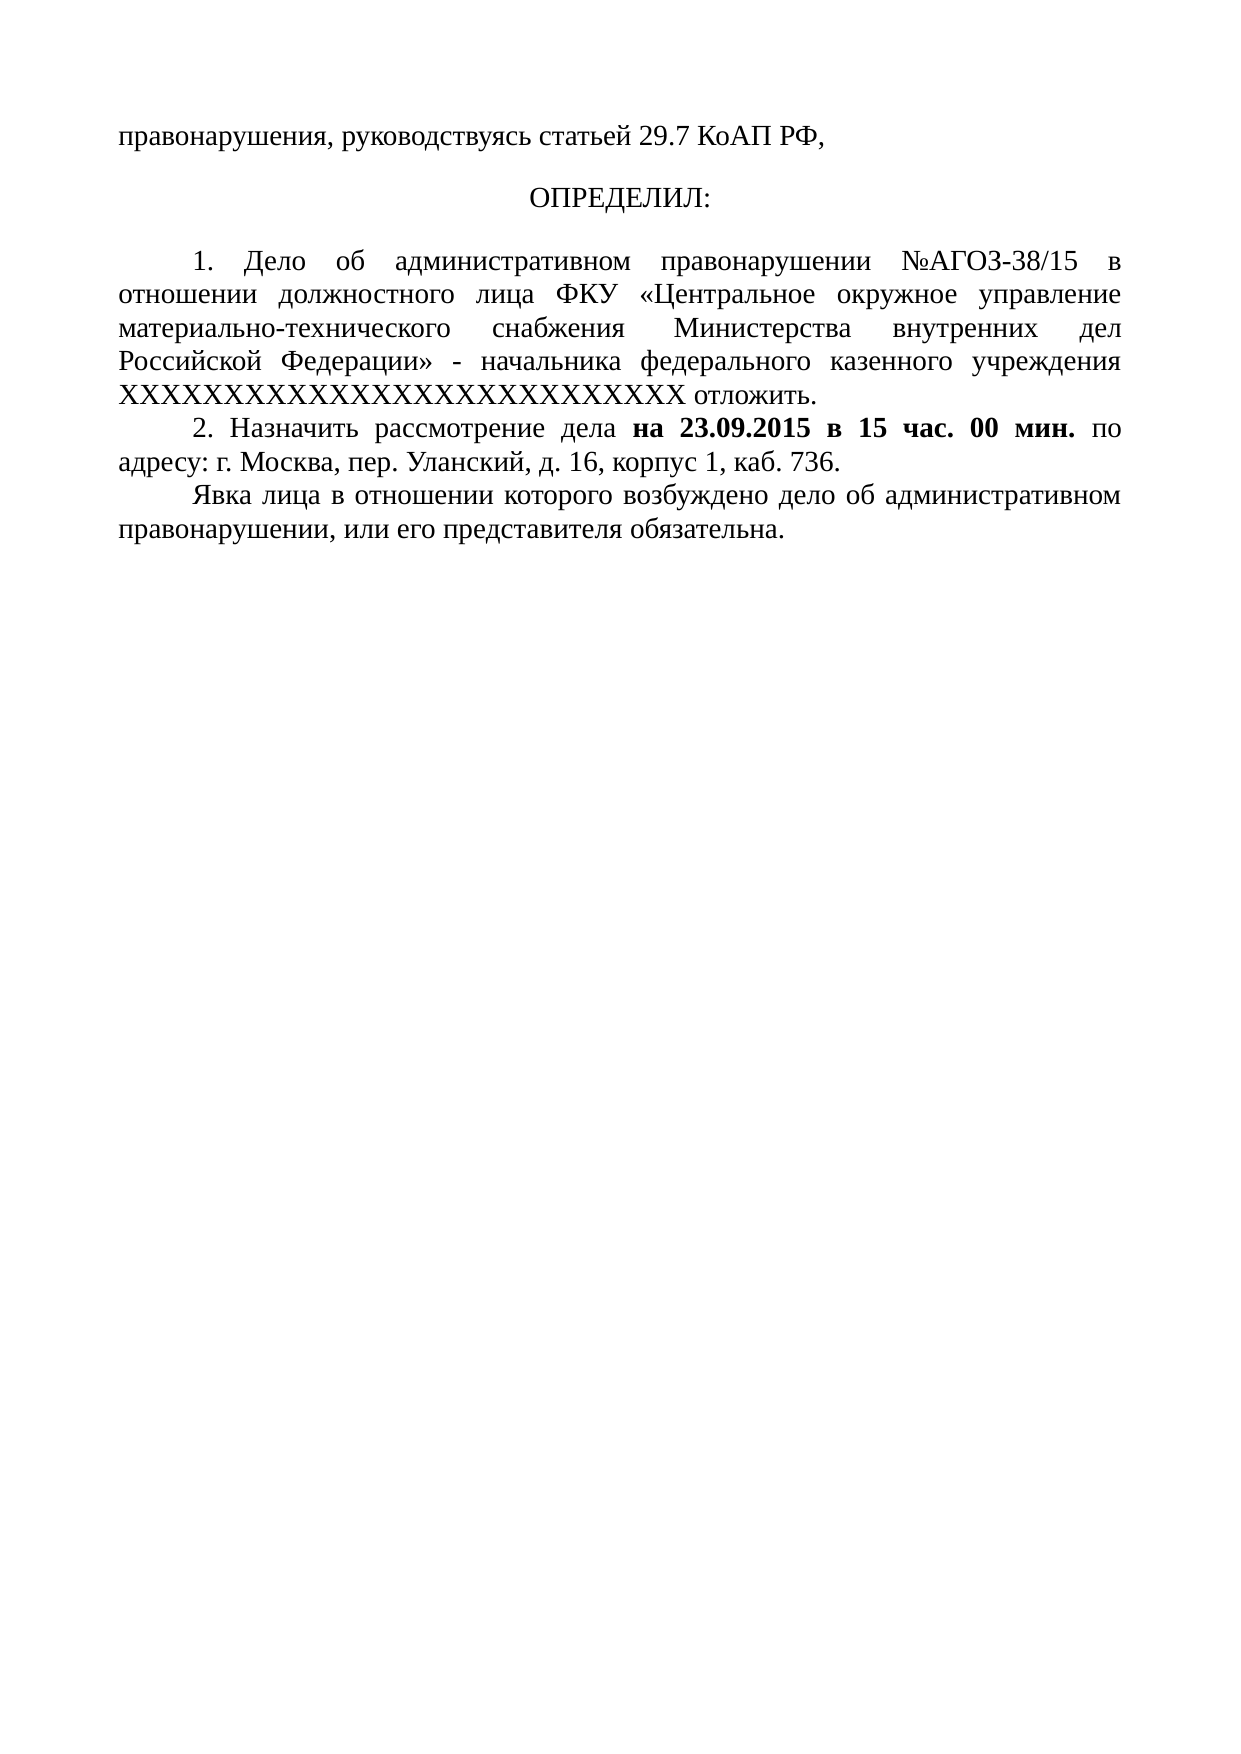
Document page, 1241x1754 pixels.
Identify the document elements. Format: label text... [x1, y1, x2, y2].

text правонарушения, руководствуясь статьей 29.7 КоАП РФ, [118, 118, 1122, 152]
text 2. Назначить рассмотрение дела на 23.09.2015 в 15 час. 00 мин. по адресу: г. Москва, пер. Уланский, д. 16, корпус 1, каб. 736. [118, 410, 1122, 477]
text 1. Дело об административном правонарушении №АГОЗ-38/15 в отношении должностного лица ФКУ «Центральное окружное управление материально-технического снабжения Министерства внутренних дел Российской Федерации» - начальника федерального казенного учреждения XXXXXXXXXXXXXXXXXXXXXXXXXXX отложить. [118, 243, 1122, 410]
text Явка лица в отношении которого возбуждено дело об административном правонарушении, или его представителя обязательна. [118, 477, 1122, 544]
text ОПРЕДЕЛИЛ: [118, 180, 1122, 214]
